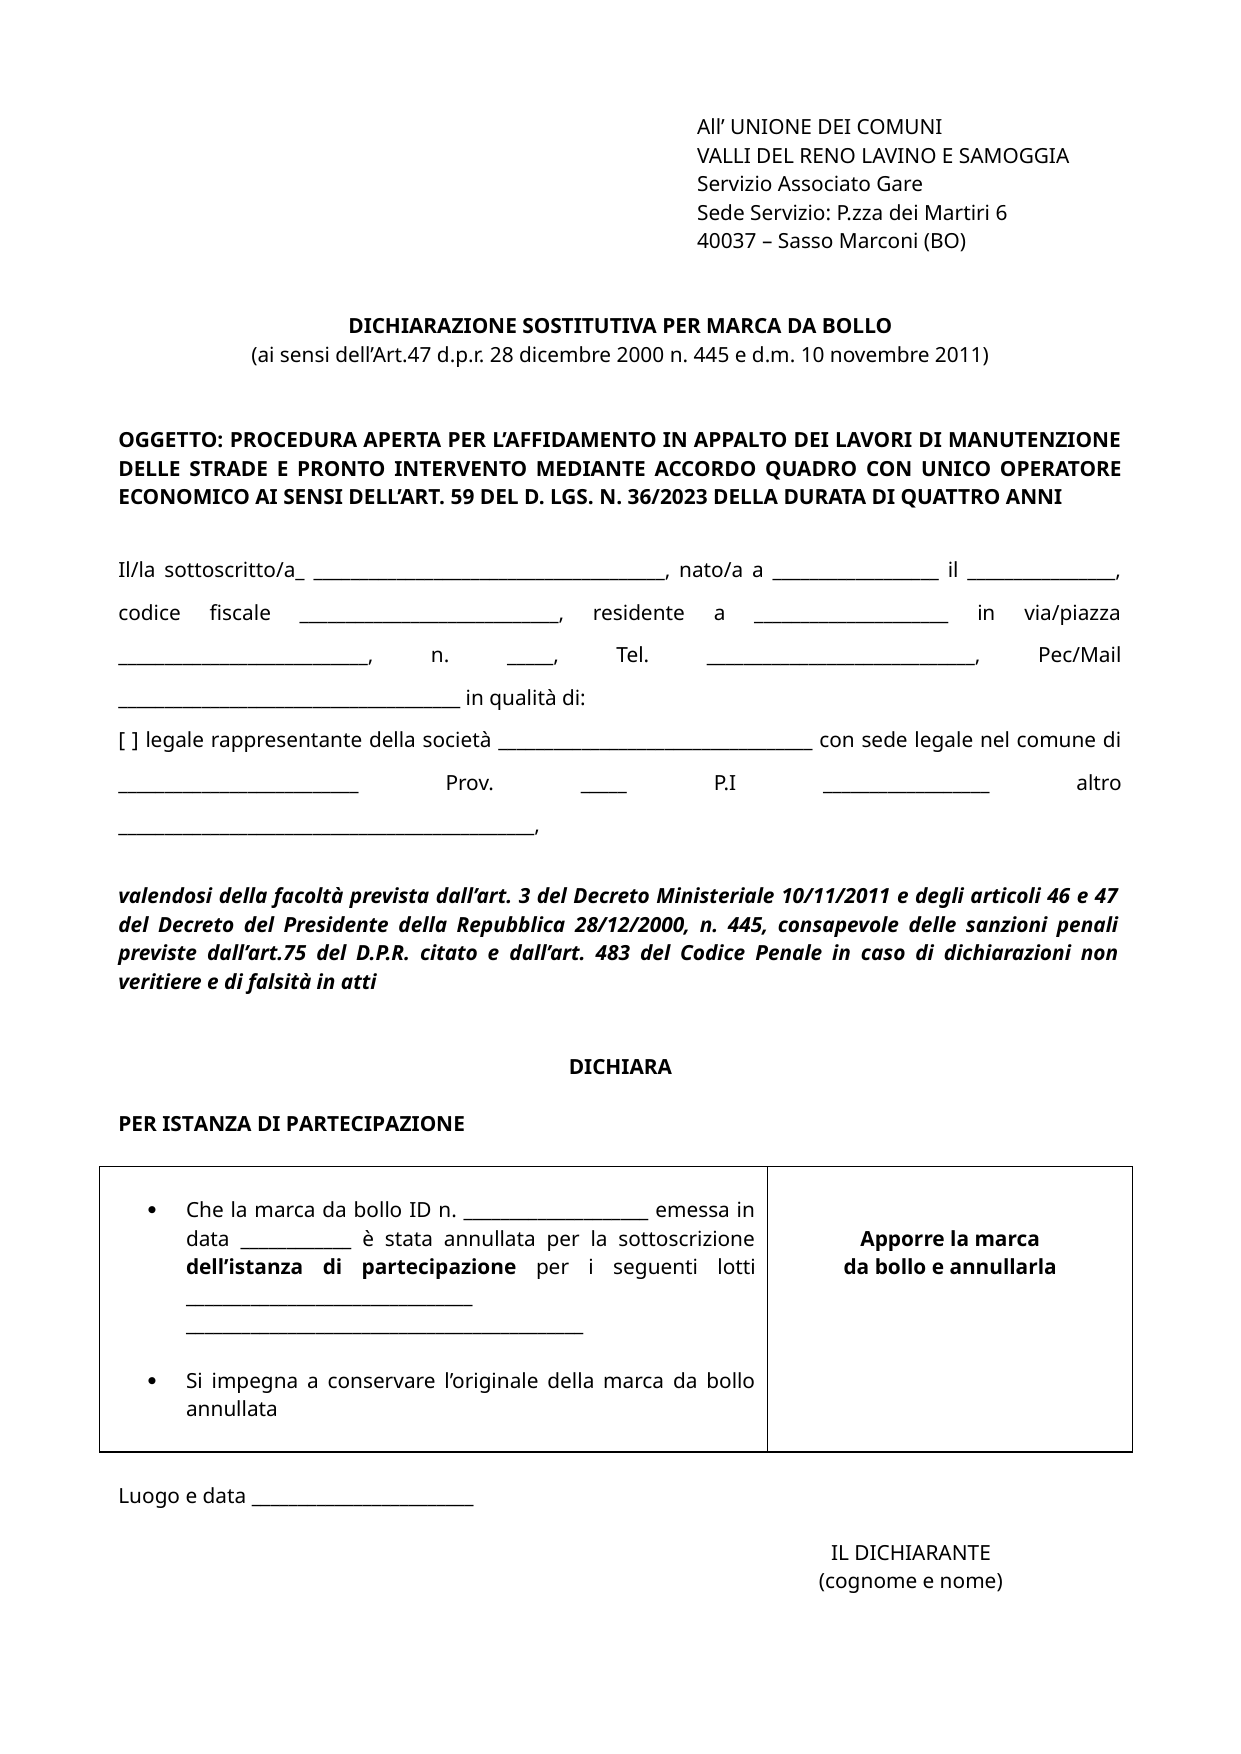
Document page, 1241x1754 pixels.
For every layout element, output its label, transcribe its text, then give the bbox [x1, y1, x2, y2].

text (ai sensi dell’Art.47 d.p.r. 28 dicembre 2000 n. 445 e d.m. 10 novembre 2011) [118, 340, 1122, 368]
text Servizio Associato Gare [697, 169, 1122, 198]
text VALLI DEL RENO LAVINO E SAMOGGIA [697, 141, 1122, 169]
text Sede Servizio: P.zza dei Martiri 6 [697, 198, 1122, 226]
text OGGETTO: PROCEDURA APERTA PER L’AFFIDAMENTO IN APPALTO DEI LAVORI DI MANUTENZIONE DELLE STRADE E PRONTO INTERVENTO MEDIANTE ACCORDO QUADRO CON UNICO OPERATORE ECONOMICO AI SENSI DELL’ART. 59 DEL D. LGS. N. 36/2023 DELLA DURATA DI QUATTRO ANNI [118, 425, 1122, 511]
text valendosi della facoltà prevista dall’art. 3 del Decreto Ministeriale 10/11/2011 e degli articoli 46 e 47 del Decreto del Presidente della Repubblica 28/12/2000, n. 445, consapevole delle sanzioni penali previste dall’art.75 del D.P.R. citato e dall’art. 483 del Codice Penale in caso di dichiarazioni non veritiere e di falsità in atti [118, 882, 1122, 995]
text All’ UNIONE DEI COMUNI [697, 112, 1122, 141]
text Il/la sottoscritto/a_ ______________________________________, nato/a a __________________ il ________________, codice fiscale ____________________________, residente a _____________________ in via/piazza ___________________________, n. _____, Tel. _____________________________, Pec/Mail _____________________________________ in qualità di: [118, 555, 1122, 711]
text Luogo e data ________________________ [118, 1481, 1122, 1509]
text DICHIARA [118, 1052, 1122, 1081]
text (cognome e nome) [699, 1566, 1122, 1595]
text 40037 – Sasso Marconi (BO) [697, 226, 1122, 254]
table_header Apporre la marca da bollo e annullarla [768, 1167, 1132, 1451]
table_header Che la marca da bollo ID n. ____________________ emessa in data ____________ è stata annullata per la sottoscrizione dell’istanza di partecipazione per i seguenti lotti _______________________________ ___________________________________________ Si impegna a conservare l’originale della marca da bollo annullata [100, 1167, 767, 1451]
text DICHIARAZIONE SOSTITUTIVA PER MARCA DA BOLLO [118, 311, 1122, 340]
text IL DICHIARANTE [699, 1538, 1122, 1566]
text PER ISTANZA DI PARTECIPAZIONE [118, 1109, 1122, 1138]
text [ ] legale rappresentante della società __________________________________ con sede legale nel comune di __________________________ Prov. _____ P.I __________________ altro _____________________________________________, [118, 725, 1122, 839]
